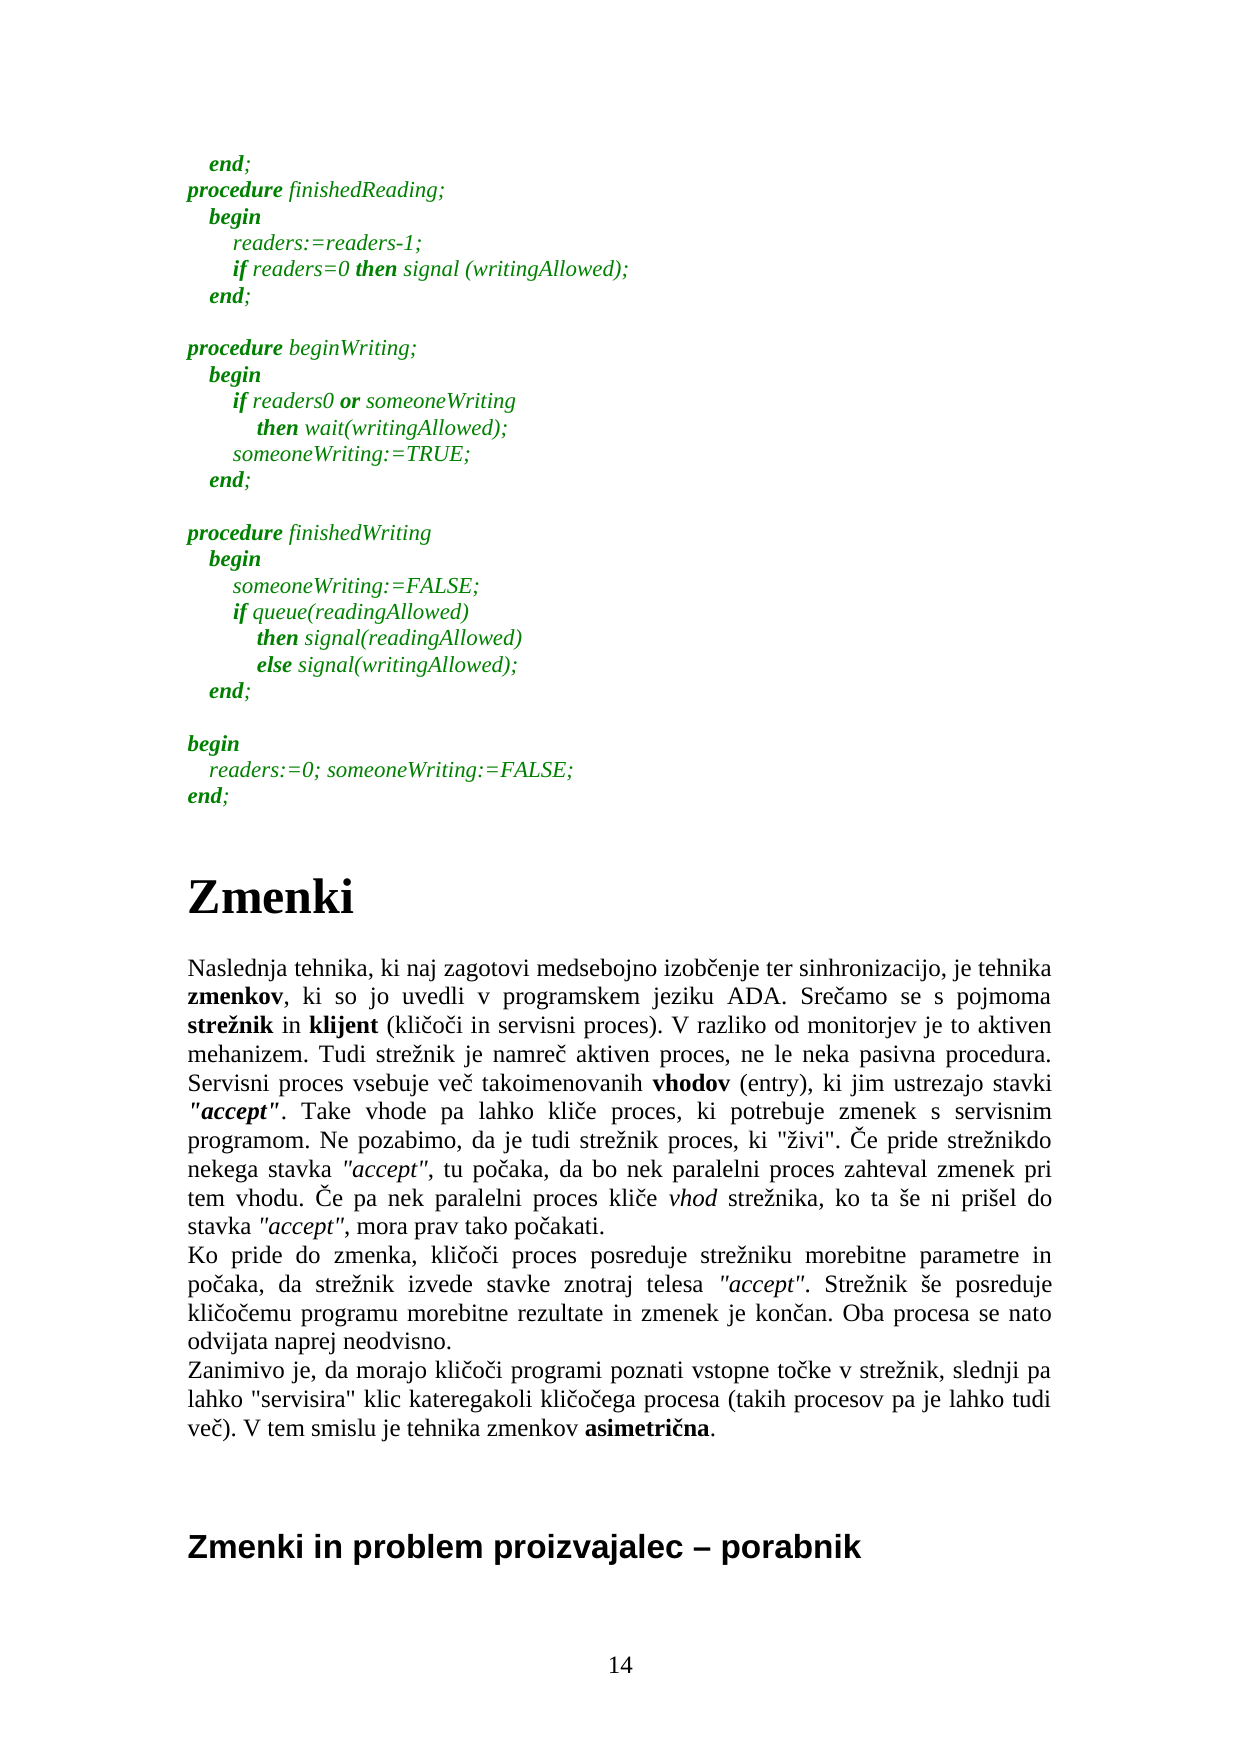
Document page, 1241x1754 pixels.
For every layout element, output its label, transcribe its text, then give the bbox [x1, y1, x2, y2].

text else signal(writingAllowed); [187, 651, 1053, 677]
text end; [187, 150, 1053, 176]
text if readers=0 then signal (writingAllowed); [187, 255, 1053, 282]
text procedure beginWriting; [187, 334, 1053, 361]
text Naslednja tehnika, ki naj zagotovi medsebojno izobčenje ter sinhronizacijo, je tehnika zmenkov, ki so jo uvedli v programskem jeziku ADA. Srečamo se s pojmoma strežnik in klijent (kličoči in servisni proces). V razliko od monitorjev je to aktiven mehanizem. Tudi strežnik je namreč aktiven proces, ne le neka pasivna procedura. Servisni proces vsebuje več takoimenovanih vhodov (entry), ki jim ustrezajo stavki "accept". Take vhode pa lahko kliče proces, ki potrebuje zmenek s servisnim programom. Ne pozabimo, da je tudi strežnik proces, ki "živi". Če pride strežnikdo nekega stavka "accept", tu počaka, da bo nek paralelni proces zahteval zmenek pri tem vhodu. Če pa nek paralelni proces kliče vhod strežnika, ko ta še ni prišel do stavka "accept", mora prav tako počakati. [187, 953, 1053, 1240]
text begin [187, 361, 1053, 387]
text someoneWriting:=FALSE; [187, 572, 1053, 598]
text someoneWriting:=TRUE; [187, 440, 1053, 466]
text Ko pride do zmenka, kličoči proces posreduje strežniku morebitne parametre in počaka, da strežnik izvede stavke znotraj telesa "accept". Strežnik še posreduje kličočemu programu morebitne rezultate in zmenek je končan. Oba procesa se nato odvijata naprej neodvisno. [187, 1240, 1053, 1355]
text end; [187, 677, 1053, 703]
text procedure finishedWriting [187, 519, 1053, 545]
text end; [187, 282, 1053, 308]
text begin [187, 730, 1053, 756]
text if readers0 or someoneWriting [187, 387, 1053, 413]
text then wait(writingAllowed); [187, 413, 1053, 440]
text end; [187, 782, 1053, 809]
text Zanimivo je, da morajo kličoči programi poznati vstopne točke v strežnik, slednji pa lahko "servisira" klic kateregakoli kličočega procesa (takih procesov pa je lahko tudi več). V tem smislu je tehnika zmenkov asimetrična. [187, 1355, 1053, 1441]
text readers:=readers-1; [187, 229, 1053, 255]
text readers:=0; someoneWriting:=FALSE; [187, 756, 1053, 782]
text end; [187, 466, 1053, 493]
text Zmenki [187, 866, 1053, 924]
text procedure finishedReading; [187, 176, 1053, 203]
text then signal(readingAllowed) [187, 624, 1053, 651]
subtitle Zmenki in problem proizvajalec – porabnik [187, 1528, 1053, 1566]
text begin [187, 203, 1053, 229]
text begin [187, 545, 1053, 572]
text if queue(readingAllowed) [187, 598, 1053, 624]
